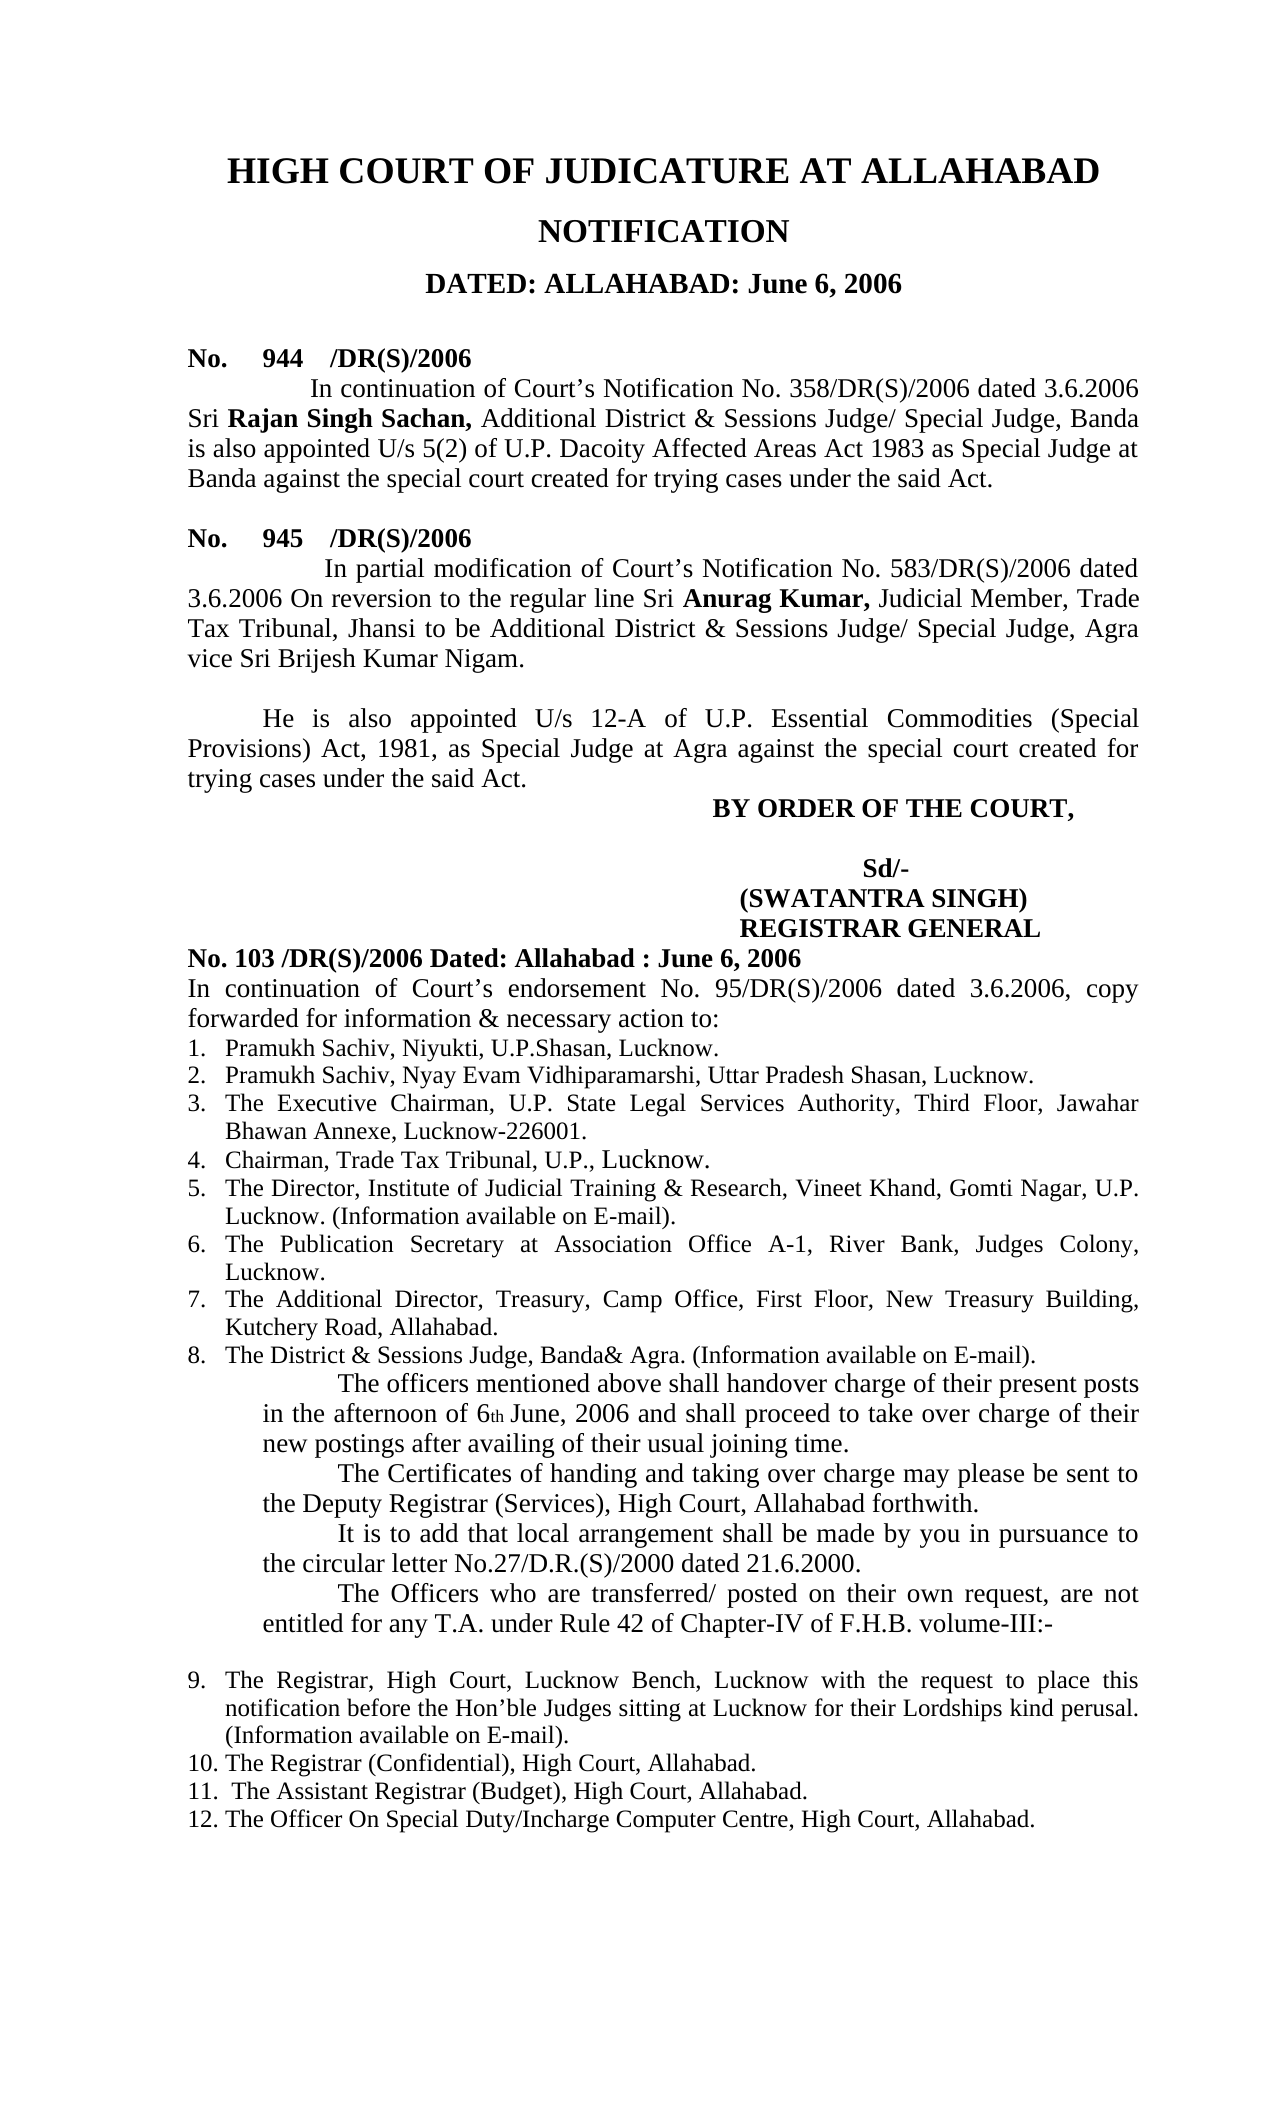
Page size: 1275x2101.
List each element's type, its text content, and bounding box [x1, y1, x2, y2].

list The Registrar, High Court, Lucknow Bench, Lucknow with the request to place this notification before the Hon’ble Judges sitting at Lucknow for their Lordships kind perusal. (Information available on E-mail). [187, 1666, 1140, 1749]
list The Additional Director, Treasury, Camp Office, First Floor, New Treasury Building, Kutchery Road, Allahabad. [187, 1285, 1140, 1341]
text REGISTRAR GENERAL [712, 914, 1140, 944]
text In partial modification of Court’s Notification No. 583/DR(S)/2006 dated 3.6.2006 On reversion to the regular line Sri Anurag Kumar, Judicial Member, Trade Tax Tribunal, Jhansi to be Additional District & Sessions Judge/ Special Judge, Agra vice Sri Brijesh Kumar Nigam. [187, 554, 1140, 674]
text He is also appointed U/s 12-A of U.P. Essential Commodities (Special Provisions) Act, 1981, as Special Judge at Agra against the special court created for trying cases under the said Act. [187, 704, 1140, 794]
list The Assistant Registrar (Budget), High Court, Allahabad. [187, 1777, 1140, 1805]
subtitle NOTIFICATION [187, 212, 1140, 249]
table_header 945 [244, 524, 319, 554]
list The Registrar (Confidential), High Court, Allahabad. [187, 1749, 1140, 1777]
text No. 103 /DR(S)/2006 Dated: Allahabad : June 6, 2006 [187, 944, 1140, 974]
list The Director, Institute of Judicial Training & Research, Vineet Khand, Gomti Nagar, U.P. Lucknow. (Information available on E-mail). [187, 1174, 1140, 1230]
list The Executive Chairman, U.P. State Legal Services Authority, Third Floor, Jawahar Bhawan Annexe, Lucknow-226001. [187, 1089, 1140, 1144]
text In continuation of Court’s endorsement No. 95/DR(S)/2006 dated 3.6.2006, copy forwarded for information & necessary action to: [187, 974, 1140, 1034]
list The District & Sessions Judge, Banda& Agra. (Information available on E-mail). [187, 1341, 1140, 1368]
table_header No. [176, 524, 244, 554]
list The Publication Secretary at Association Office A-1, River Bank, Judges Colony, Lucknow. [187, 1230, 1140, 1285]
list Pramukh Sachiv, Nyay Evam Vidhiparamarshi, Uttar Pradesh Shasan, Lucknow. [187, 1061, 1140, 1089]
list Chairman, Trade Tax Tribunal, U.P., Lucknow. [187, 1144, 1140, 1174]
list Pramukh Sachiv, Niyukti, U.P.Shasan, Lucknow. [187, 1034, 1140, 1061]
table_header No. [176, 344, 244, 374]
title HIGH COURT OF JUDICATURE AT ALLAHABAD [187, 150, 1140, 192]
text Sd/- [712, 854, 1140, 884]
list The Officer On Special Duty/Incharge Computer Centre, High Court, Allahabad. [187, 1805, 1140, 1832]
text BY ORDER OF THE COURT, [712, 794, 1140, 824]
text The officers mentioned above shall handover charge of their present posts in the afternoon of 6th June, 2006 and shall proceed to take over charge of their new postings after availing of their usual joining time. [262, 1368, 1140, 1458]
table_header 944 [244, 344, 319, 374]
table_header /DR(S)/2006 [319, 524, 483, 554]
text In continuation of Court’s Notification No. 358/DR(S)/2006 dated 3.6.2006 Sri Rajan Singh Sachan, Additional District & Sessions Judge/ Special Judge, Banda is also appointed U/s 5(2) of U.P. Dacoity Affected Areas Act 1983 as Special Judge at Banda against the special court created for trying cases under the said Act. [187, 374, 1140, 494]
text It is to add that local arrangement shall be made by you in pursuance to the circular letter No.27/D.R.(S)/2000 dated 21.6.2000. [262, 1518, 1140, 1578]
table_header /DR(S)/2006 [319, 344, 483, 374]
text (SWATANTRA SINGH) [712, 884, 1140, 914]
subtitle DATED: ALLAHABAD: June 6, 2006 [187, 268, 1140, 300]
text The Officers who are transferred/ posted on their own request, are not entitled for any T.A. under Rule 42 of Chapter-IV of F.H.B. volume-III:- [262, 1578, 1140, 1638]
text The Certificates of handing and taking over charge may please be sent to the Deputy Registrar (Services), High Court, Allahabad forthwith. [262, 1458, 1140, 1518]
